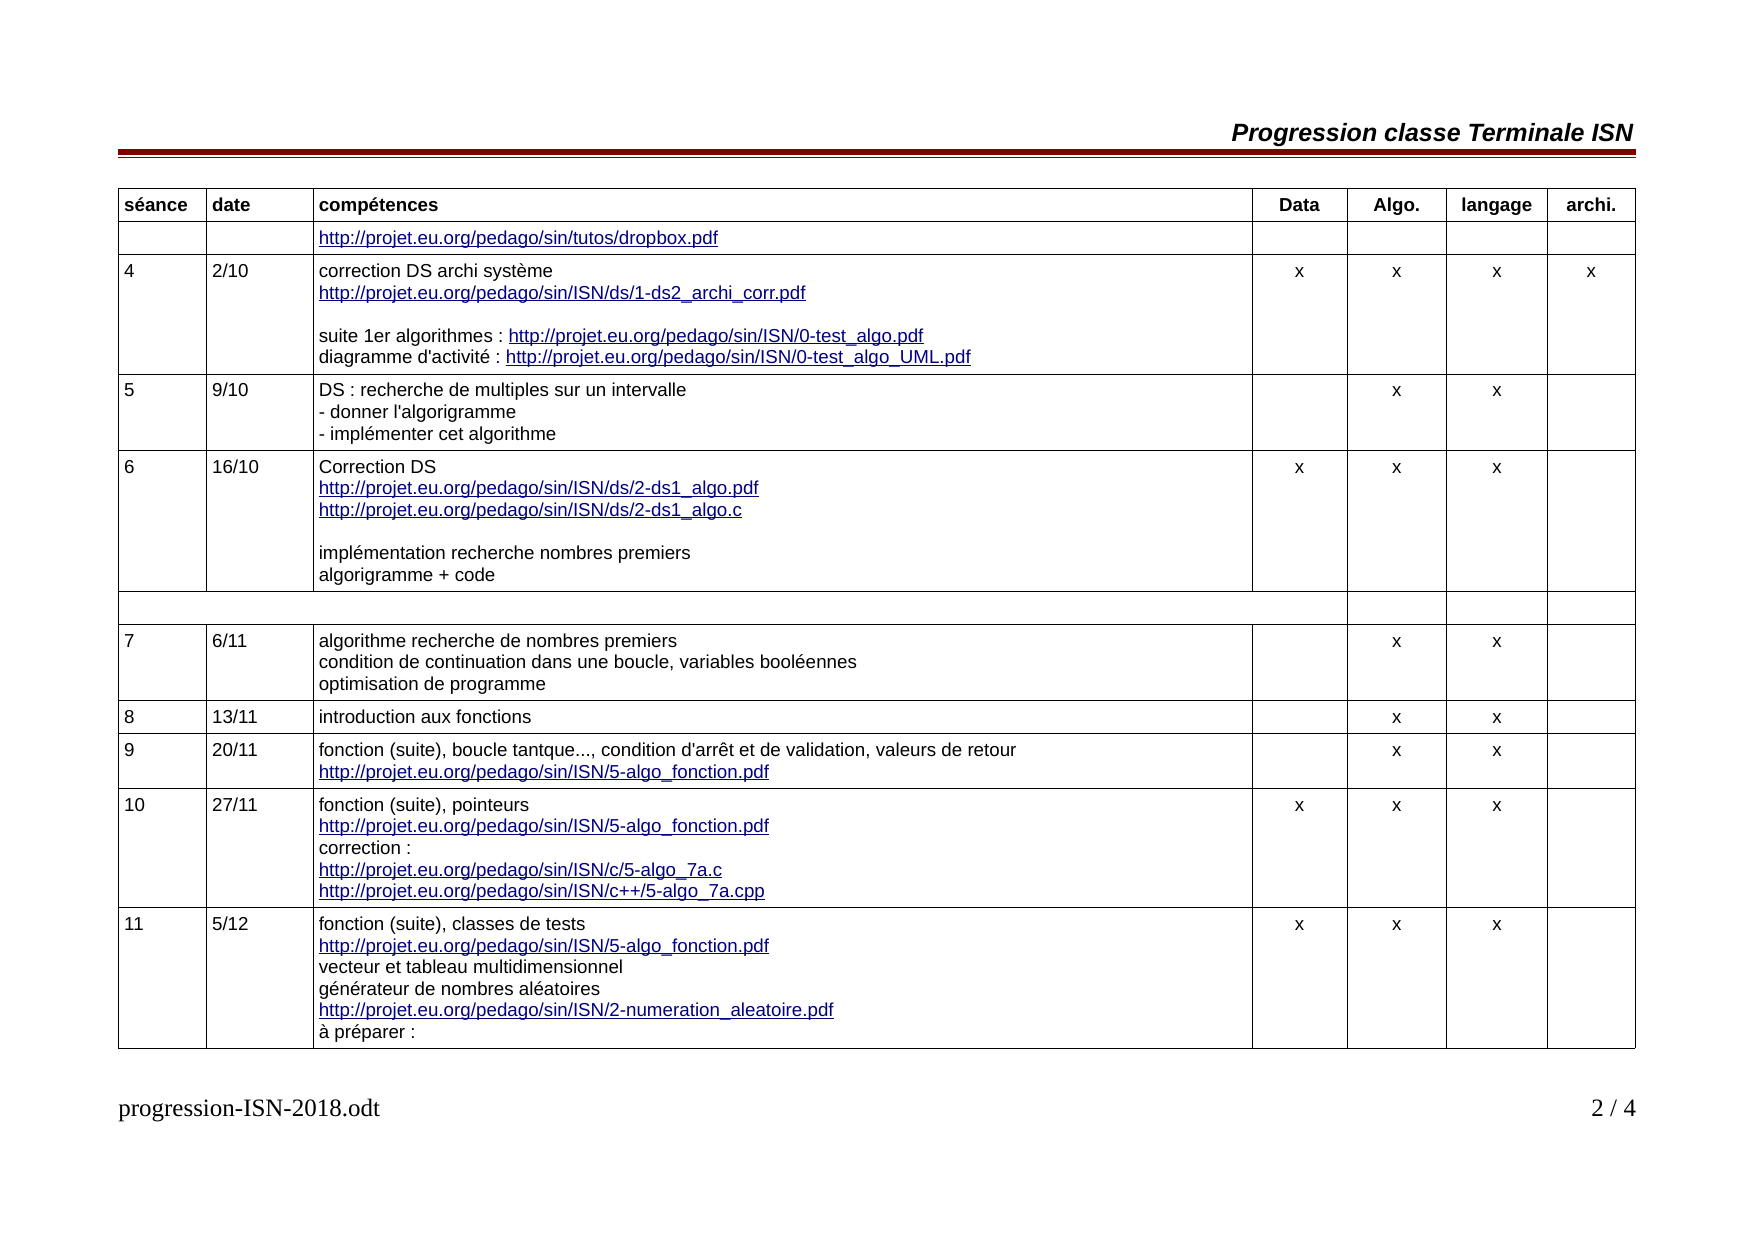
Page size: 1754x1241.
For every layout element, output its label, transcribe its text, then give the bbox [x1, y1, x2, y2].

table_cell http://projet.eu.org/pedago/sin/tutos/dropbox.pdf [314, 222, 1252, 254]
table_cell x [1447, 255, 1547, 373]
table_cell correction DS archi système http://projet.eu.org/pedago/sin/ISN/ds/1-ds2_archi_corr.pdf suite 1er algorithmes : http://projet.eu.org/pedago/sin/ISN/0-test_algo.pdf diagramme d'activité : http://projet.eu.org/pedago/sin/ISN/0-test_algo_UML.pdf [314, 255, 1252, 373]
table_cell x [1447, 701, 1547, 733]
table_cell [207, 222, 313, 254]
table_cell x [1348, 789, 1446, 907]
table_cell [1447, 592, 1547, 624]
table_cell Correction DS http://projet.eu.org/pedago/sin/ISN/ds/2-ds1_algo.pdf http://projet.eu.org/pedago/sin/ISN/ds/2-ds1_algo.c implémentation recherche nombres premiers algorigramme + code [314, 451, 1252, 591]
table_cell x [1253, 908, 1347, 1048]
table_cell x [1348, 734, 1446, 788]
table_cell x [1348, 625, 1446, 700]
table_cell 4 [119, 255, 206, 373]
table_cell [1548, 375, 1635, 450]
table_cell x [1253, 789, 1347, 907]
table_cell introduction aux fonctions [314, 701, 1252, 733]
table_cell [1253, 625, 1347, 700]
table_cell [1548, 451, 1635, 591]
table_cell [1548, 701, 1635, 733]
table_cell [1253, 734, 1347, 788]
table_cell x [1348, 451, 1446, 591]
table_cell 11 [119, 908, 206, 1048]
table_cell x [1447, 789, 1547, 907]
table_cell x [1447, 908, 1547, 1048]
table_header Algo. [1348, 189, 1446, 221]
table_cell [1548, 734, 1635, 788]
table_cell x [1447, 375, 1547, 450]
table_cell [1548, 789, 1635, 907]
table_cell 20/11 [207, 734, 313, 788]
table_cell [1253, 701, 1347, 733]
table_header Data [1253, 189, 1347, 221]
table_cell fonction (suite), pointeurs http://projet.eu.org/pedago/sin/ISN/5-algo_fonction.pdf correction : http://projet.eu.org/pedago/sin/ISN/c/5-algo_7a.c http://projet.eu.org/pedago/sin/ISN/c++/5-algo_7a.cpp [314, 789, 1252, 907]
table_cell algorithme recherche de nombres premiers condition de continuation dans une boucle, variables booléennes optimisation de programme [314, 625, 1252, 700]
table_cell 5/12 [207, 908, 313, 1048]
table_cell x [1348, 908, 1446, 1048]
table_header date [207, 189, 313, 221]
table_cell 16/10 [207, 451, 313, 591]
table_cell x [1348, 255, 1446, 373]
table_cell [1348, 222, 1446, 254]
table_cell x [1253, 451, 1347, 591]
table_cell [1548, 625, 1635, 700]
table_cell x [1348, 701, 1446, 733]
table_cell DS : recherche de multiples sur un intervalle - donner l'algorigramme - implémenter cet algorithme [314, 375, 1252, 450]
table_cell 2/10 [207, 255, 313, 373]
table_header archi. [1548, 189, 1635, 221]
table_cell 9 [119, 734, 206, 788]
table_cell x [1447, 734, 1547, 788]
table_cell [1253, 375, 1347, 450]
table_cell 5 [119, 375, 206, 450]
table_cell [1548, 222, 1635, 254]
table_cell [1447, 222, 1547, 254]
table_cell 6 [119, 451, 206, 591]
table_cell 7 [119, 625, 206, 700]
table_header séance [119, 189, 206, 221]
table_header langage [1447, 189, 1547, 221]
table_cell [1548, 908, 1635, 1048]
table_cell [119, 592, 1347, 624]
table_cell 27/11 [207, 789, 313, 907]
table_cell 6/11 [207, 625, 313, 700]
table_cell 9/10 [207, 375, 313, 450]
table_cell 10 [119, 789, 206, 907]
table_cell x [1348, 375, 1446, 450]
table_cell x [1447, 625, 1547, 700]
table_header compétences [314, 189, 1252, 221]
table_cell [1348, 592, 1446, 624]
table_cell x [1447, 451, 1547, 591]
table_cell fonction (suite), boucle tantque..., condition d'arrêt et de validation, valeurs de retour http://projet.eu.org/pedago/sin/ISN/5-algo_fonction.pdf [314, 734, 1252, 788]
table_cell [1253, 222, 1347, 254]
table_cell 13/11 [207, 701, 313, 733]
table_cell x [1548, 255, 1635, 373]
table_cell 8 [119, 701, 206, 733]
table_cell [119, 222, 206, 254]
table_cell [1548, 592, 1635, 624]
table_cell x [1253, 255, 1347, 373]
table_cell fonction (suite), classes de tests http://projet.eu.org/pedago/sin/ISN/5-algo_fonction.pdf vecteur et tableau multidimensionnel générateur de nombres aléatoires http://projet.eu.org/pedago/sin/ISN/2-numeration_aleatoire.pdf à préparer : [314, 908, 1252, 1048]
